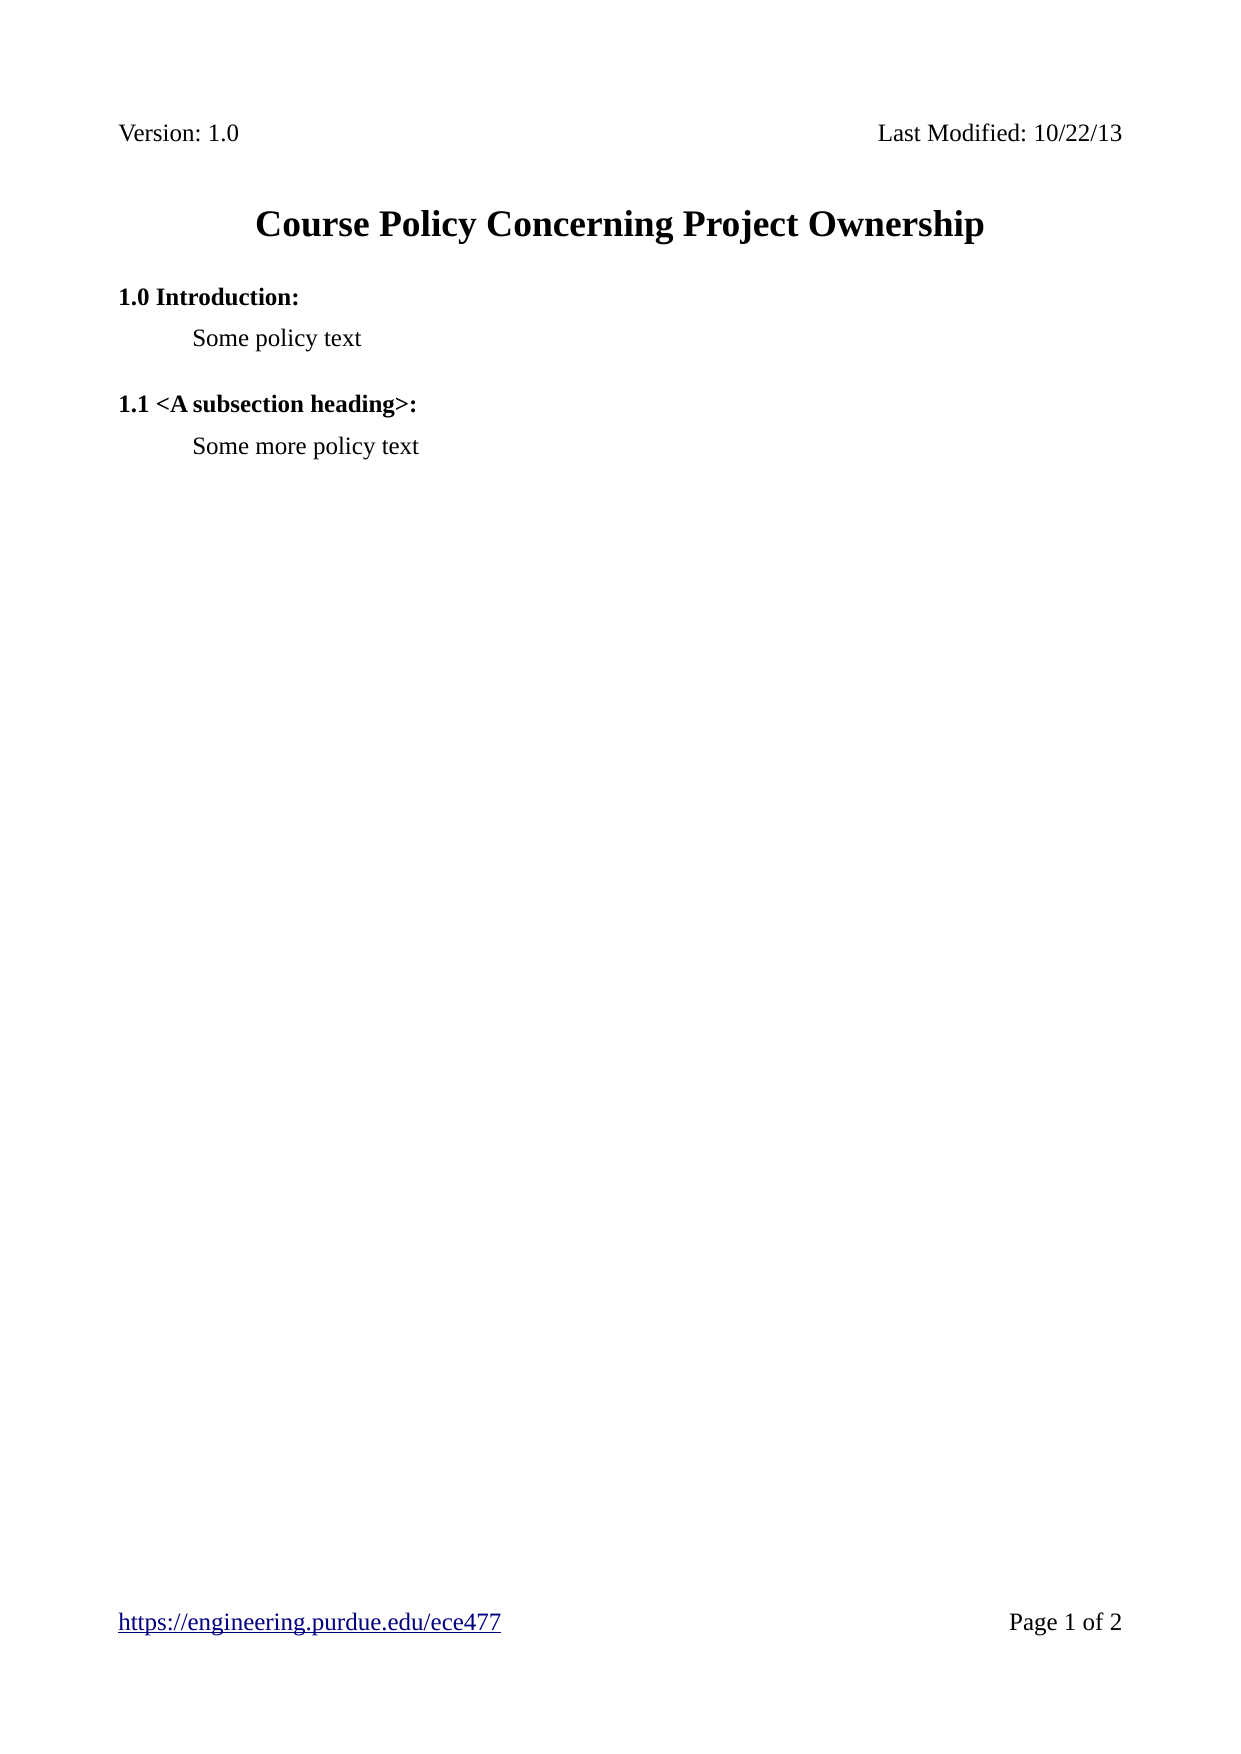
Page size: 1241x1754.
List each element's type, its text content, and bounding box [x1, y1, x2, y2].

subtitle 1.0 Introduction: [118, 282, 1122, 311]
title Course Policy Concerning Project Ownership [118, 201, 1122, 244]
text Some policy text [118, 323, 1122, 352]
subtitle 1.1 <A subsection heading>: [118, 389, 1122, 418]
text Some more policy text [118, 431, 1122, 459]
